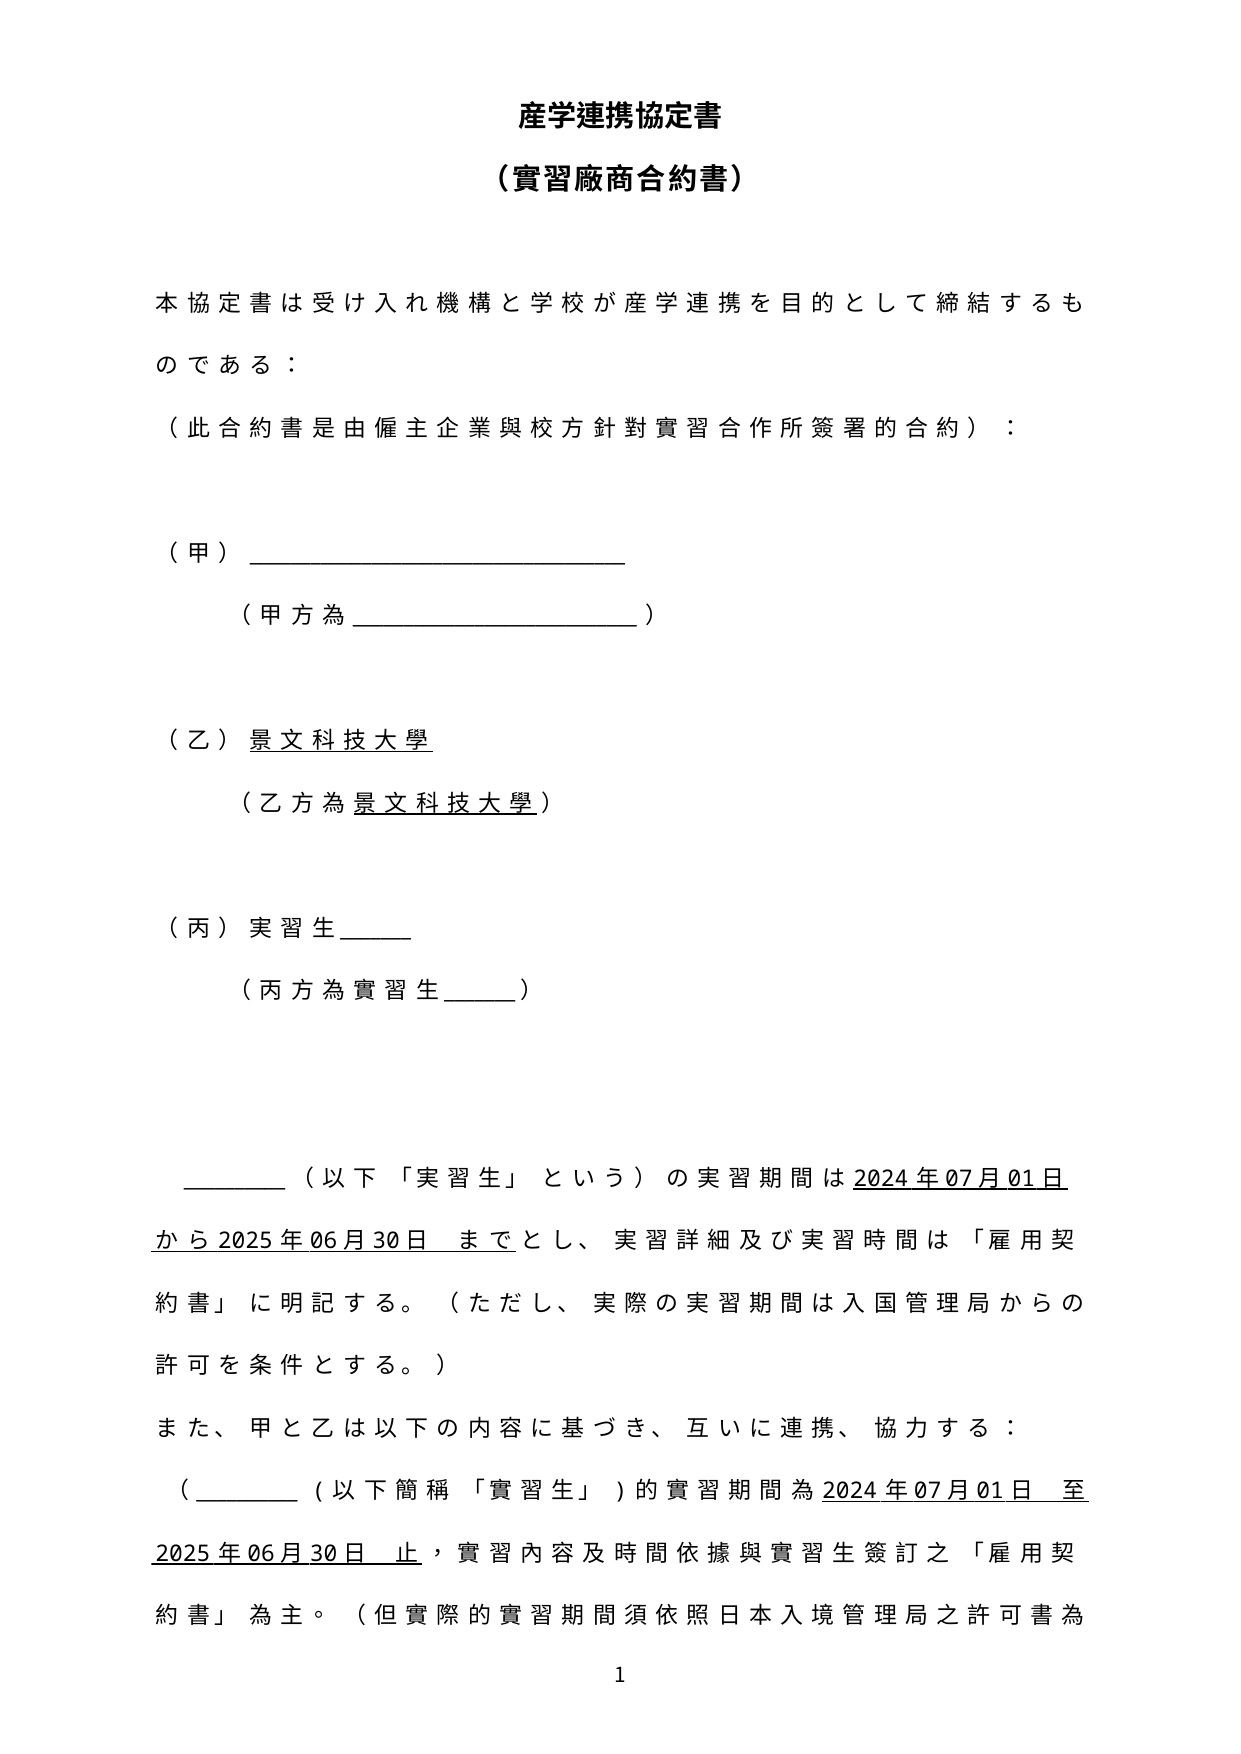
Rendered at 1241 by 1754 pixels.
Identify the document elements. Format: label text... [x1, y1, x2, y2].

text （甲）_____________________________________ [151, 510, 1089, 572]
text （丙）実習生_______ [151, 885, 1089, 947]
text （乙方為景文科技大學） [223, 760, 1089, 822]
text （實習廠商合約書） [151, 135, 1089, 197]
text （__________ (以下簡稱「實習生」)的實習期間為2024年07月01日 至2025年06月30日 止，實習內容及時間依據與實習生簽訂之「雇用契約書」為主。（但實際的實習期間須依照日本入境管理局之許可書為 [151, 1447, 1089, 1635]
text （乙）景文科技大學 [151, 697, 1089, 760]
text 産学連携協定書 [151, 92, 1089, 135]
text __________（以下「実習生」という）の実習期間は2024年07月01日 から2025年06月30日 までとし、実習詳細及び実習時間は「雇用契約書」に明記する。（ただし、実際の実習期間は入国管理局からの許可を条件とする。） [151, 1135, 1089, 1385]
text （丙方為實習生_______） [223, 947, 1089, 1010]
text また、甲と乙は以下の内容に基づき、互いに連携、協力する： [151, 1385, 1089, 1447]
text （此合約書是由僱主企業與校方針對實習合作所簽署的合約）： [151, 385, 1089, 447]
text 本協定書は受け入れ機構と学校が産学連携を目的として締結するものである： [151, 260, 1089, 385]
text （甲方為____________________________） [151, 572, 1089, 635]
